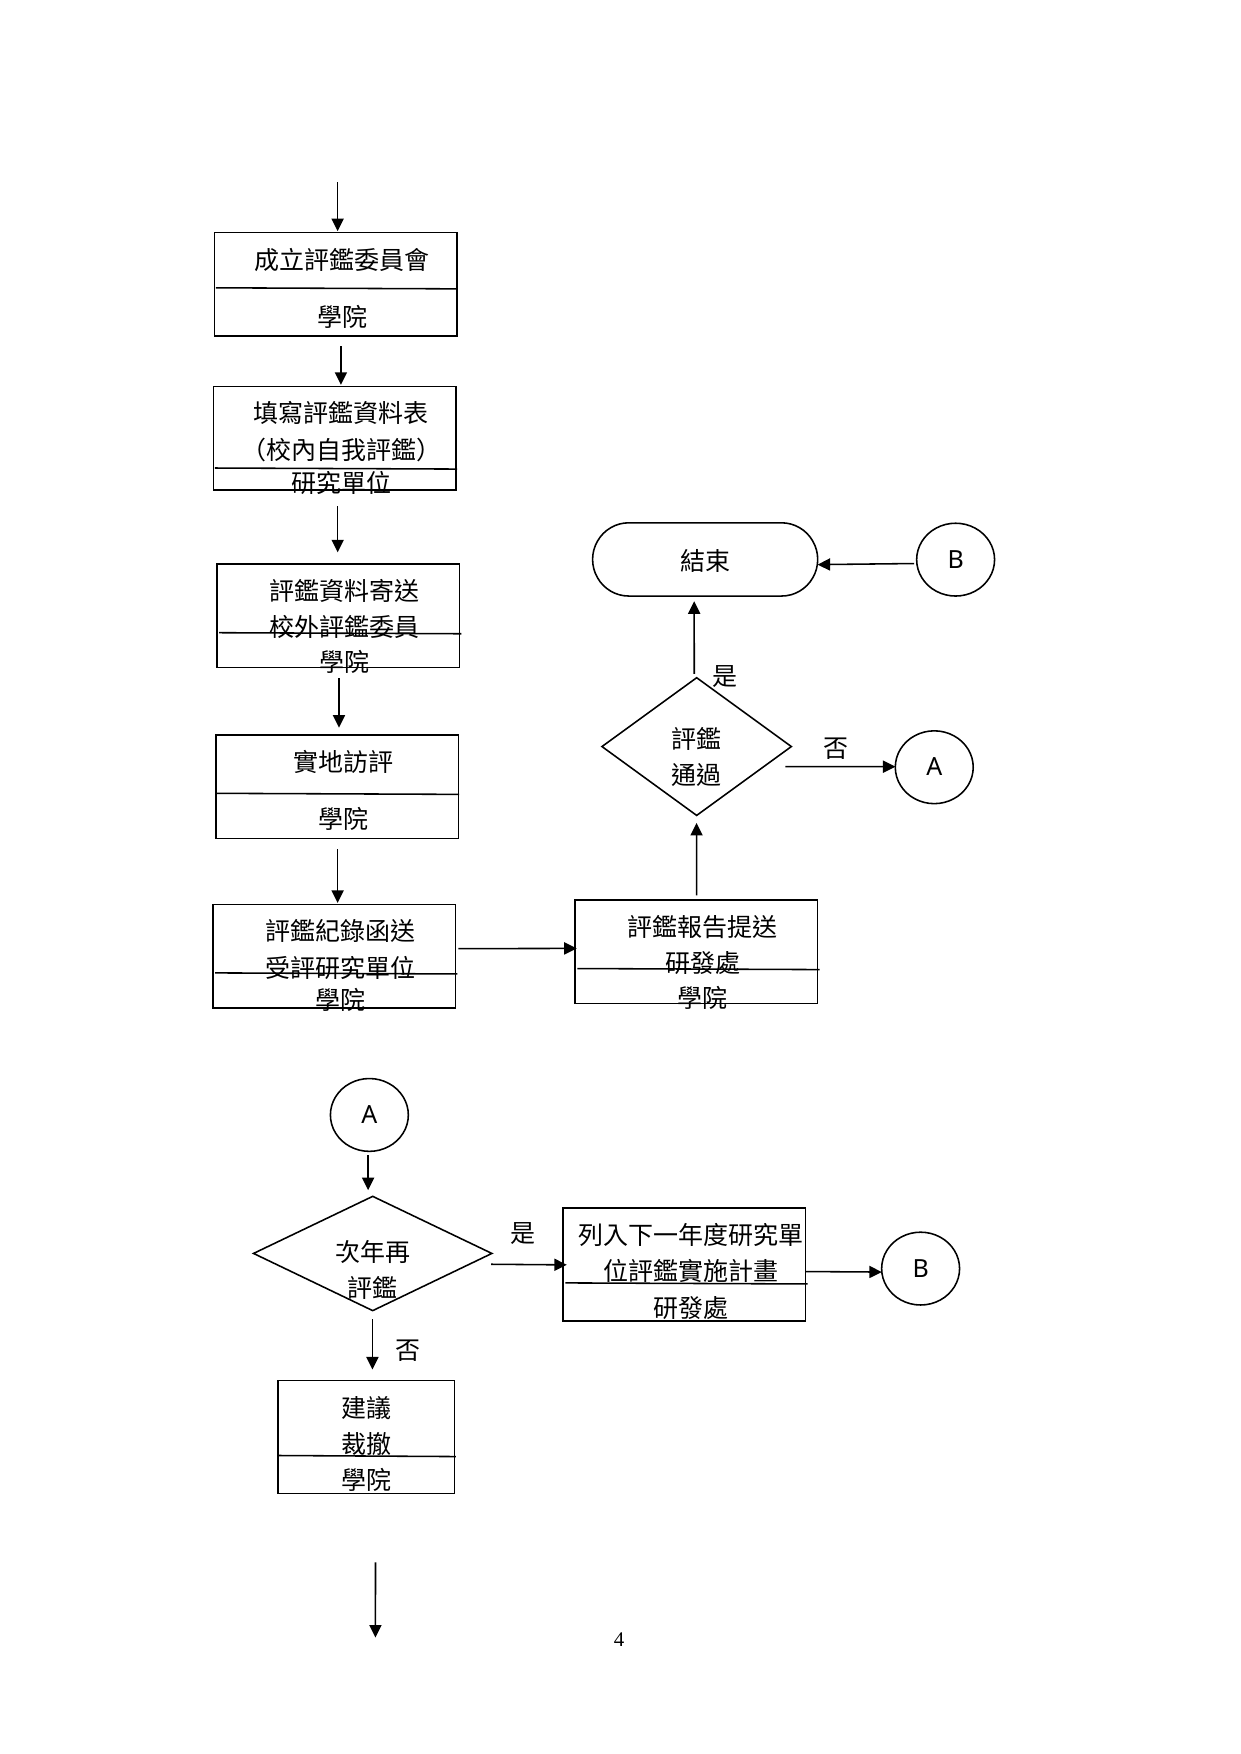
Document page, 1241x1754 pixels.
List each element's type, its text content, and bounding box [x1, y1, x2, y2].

table_header 是 否 否 是 [92, 94, 1146, 1583]
